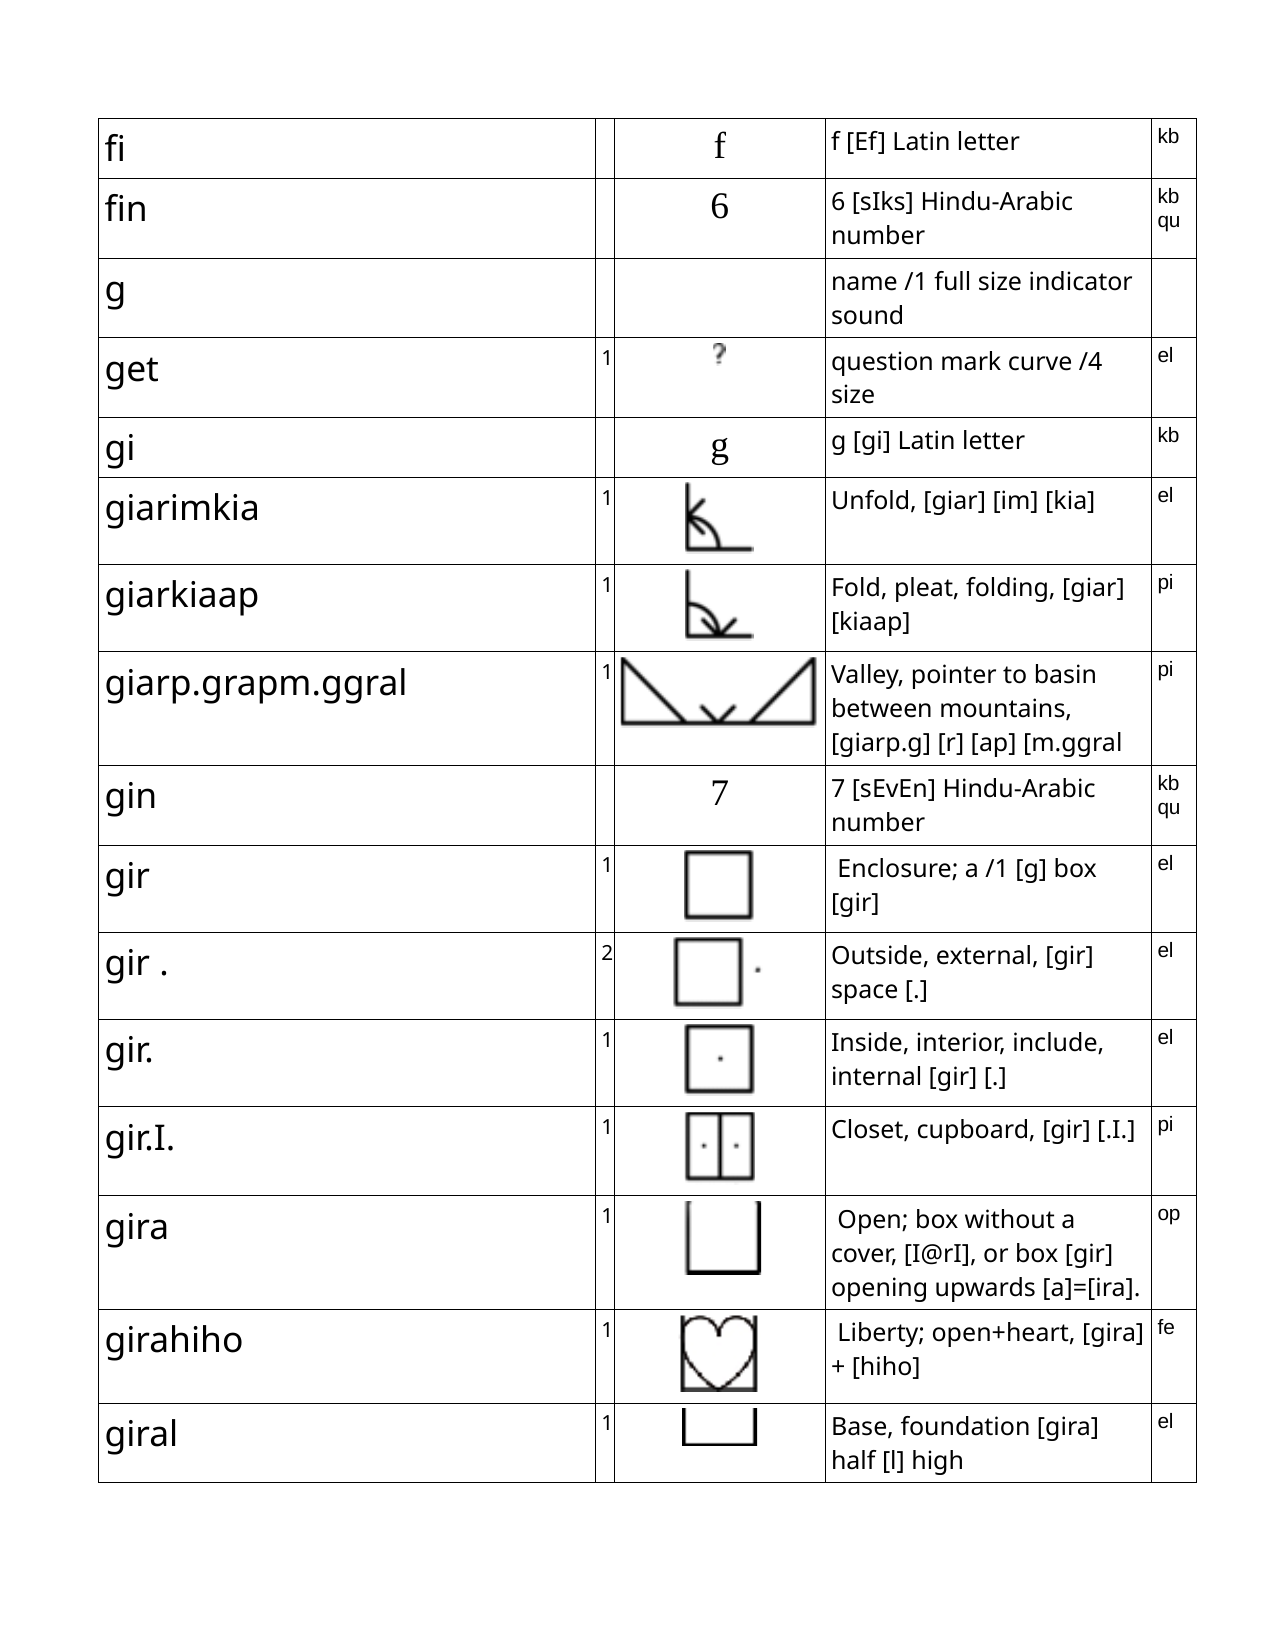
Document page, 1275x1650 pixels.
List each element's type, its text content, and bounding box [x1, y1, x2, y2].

table_cell g [615, 418, 825, 477]
picture [677, 1315, 762, 1392]
table_cell el [1152, 846, 1196, 932]
table_cell get [99, 338, 595, 417]
table_cell 2 [596, 933, 614, 1019]
table_cell el [1152, 1020, 1196, 1106]
table_cell el [1152, 933, 1196, 1019]
table_cell [615, 338, 825, 417]
table_cell 6 [sIks] Hindu-Arabic number [826, 179, 1151, 258]
table_cell pi [1152, 652, 1196, 765]
table_cell Liberty; open+heart, [gira] + [hiho] [826, 1310, 1151, 1403]
table_cell fin [99, 179, 595, 258]
table_cell gir . [99, 933, 595, 1019]
table_cell fe [1152, 1310, 1196, 1403]
table_cell 1 [596, 1310, 614, 1403]
table_cell [615, 478, 825, 564]
table_cell 1 [596, 338, 614, 417]
table_cell Enclosure; a /1 [g] box [gir] [826, 846, 1151, 932]
table_cell gir. [99, 1020, 595, 1106]
picture [684, 1112, 755, 1185]
picture [685, 482, 754, 554]
table_cell 6 [615, 179, 825, 258]
picture [713, 343, 726, 366]
table_cell giral [99, 1404, 595, 1482]
picture [620, 657, 819, 728]
table_cell [615, 933, 825, 1019]
table_cell Fold, pleat, folding, [giar] [kiaap] [826, 565, 1151, 651]
table_cell [596, 259, 614, 337]
table_cell name /1 full size indicator sound [826, 259, 1151, 337]
table_cell g [gi] Latin letter [826, 418, 1151, 477]
picture [672, 937, 767, 1009]
table_cell [615, 1404, 825, 1482]
table_cell [615, 259, 825, 337]
table_cell f [615, 119, 825, 178]
table_cell g [99, 259, 595, 337]
table_cell 1 [596, 846, 614, 932]
table_cell giarkiaap [99, 565, 595, 651]
table_cell [615, 846, 825, 932]
table_cell kb qu [1152, 766, 1196, 844]
table_cell [1152, 259, 1196, 337]
table_cell kb qu [1152, 179, 1196, 258]
table_cell fi [99, 119, 595, 178]
table_cell Closet, cupboard, [gir] [.I.] [826, 1107, 1151, 1195]
table_cell 7 [sEvEn] Hindu-Arabic number [826, 766, 1151, 844]
table_cell 1 [596, 652, 614, 765]
table_cell kb [1152, 119, 1196, 178]
picture [682, 1408, 758, 1446]
table_cell [596, 766, 614, 844]
table_cell el [1152, 338, 1196, 417]
table_cell [615, 1196, 825, 1309]
table_cell giarp.grapm.ggral [99, 652, 595, 765]
picture [684, 850, 755, 922]
table_cell [596, 119, 614, 178]
picture [677, 1201, 762, 1275]
table_cell 1 [596, 1020, 614, 1106]
table_cell Valley, pointer to basin between mountains, [giarp.g] [r] [ap] [m.ggral [826, 652, 1151, 765]
table_cell [615, 1020, 825, 1106]
table_cell question mark curve /4 size [826, 338, 1151, 417]
table_cell Inside, interior, include, internal [gir] [.] [826, 1020, 1151, 1106]
table_cell el [1152, 478, 1196, 564]
table_cell gira [99, 1196, 595, 1309]
table_cell [596, 418, 614, 477]
table_cell el [1152, 1404, 1196, 1482]
table_cell gi [99, 418, 595, 477]
table_cell Outside, external, [gir] space [.] [826, 933, 1151, 1019]
table_cell 1 [596, 1404, 614, 1482]
table_cell Base, foundation [gira] half [l] high [826, 1404, 1151, 1482]
table_cell Unfold, [giar] [im] [kia] [826, 478, 1151, 564]
table_cell [615, 565, 825, 651]
table_cell giarimkia [99, 478, 595, 564]
table_cell girahiho [99, 1310, 595, 1403]
table_cell gin [99, 766, 595, 844]
table_cell pi [1152, 1107, 1196, 1195]
table_cell 1 [596, 478, 614, 564]
table_cell gir [99, 846, 595, 932]
picture [683, 1024, 757, 1096]
table_cell [615, 1310, 825, 1403]
table_cell 1 [596, 1196, 614, 1309]
table_cell op [1152, 1196, 1196, 1309]
table_cell Open; box without a cover, [I@rI], or box [gir] opening upwards [a]=[ira]. [826, 1196, 1151, 1309]
table_cell [596, 179, 614, 258]
table_cell kb [1152, 418, 1196, 477]
table_cell 1 [596, 565, 614, 651]
table_cell f [Ef] Latin letter [826, 119, 1151, 178]
table_cell [615, 1107, 825, 1195]
table_cell 7 [615, 766, 825, 844]
table_cell gir.I. [99, 1107, 595, 1195]
table_cell 1 [596, 1107, 614, 1195]
table_cell pi [1152, 565, 1196, 651]
picture [685, 569, 754, 641]
table_cell [615, 652, 825, 765]
